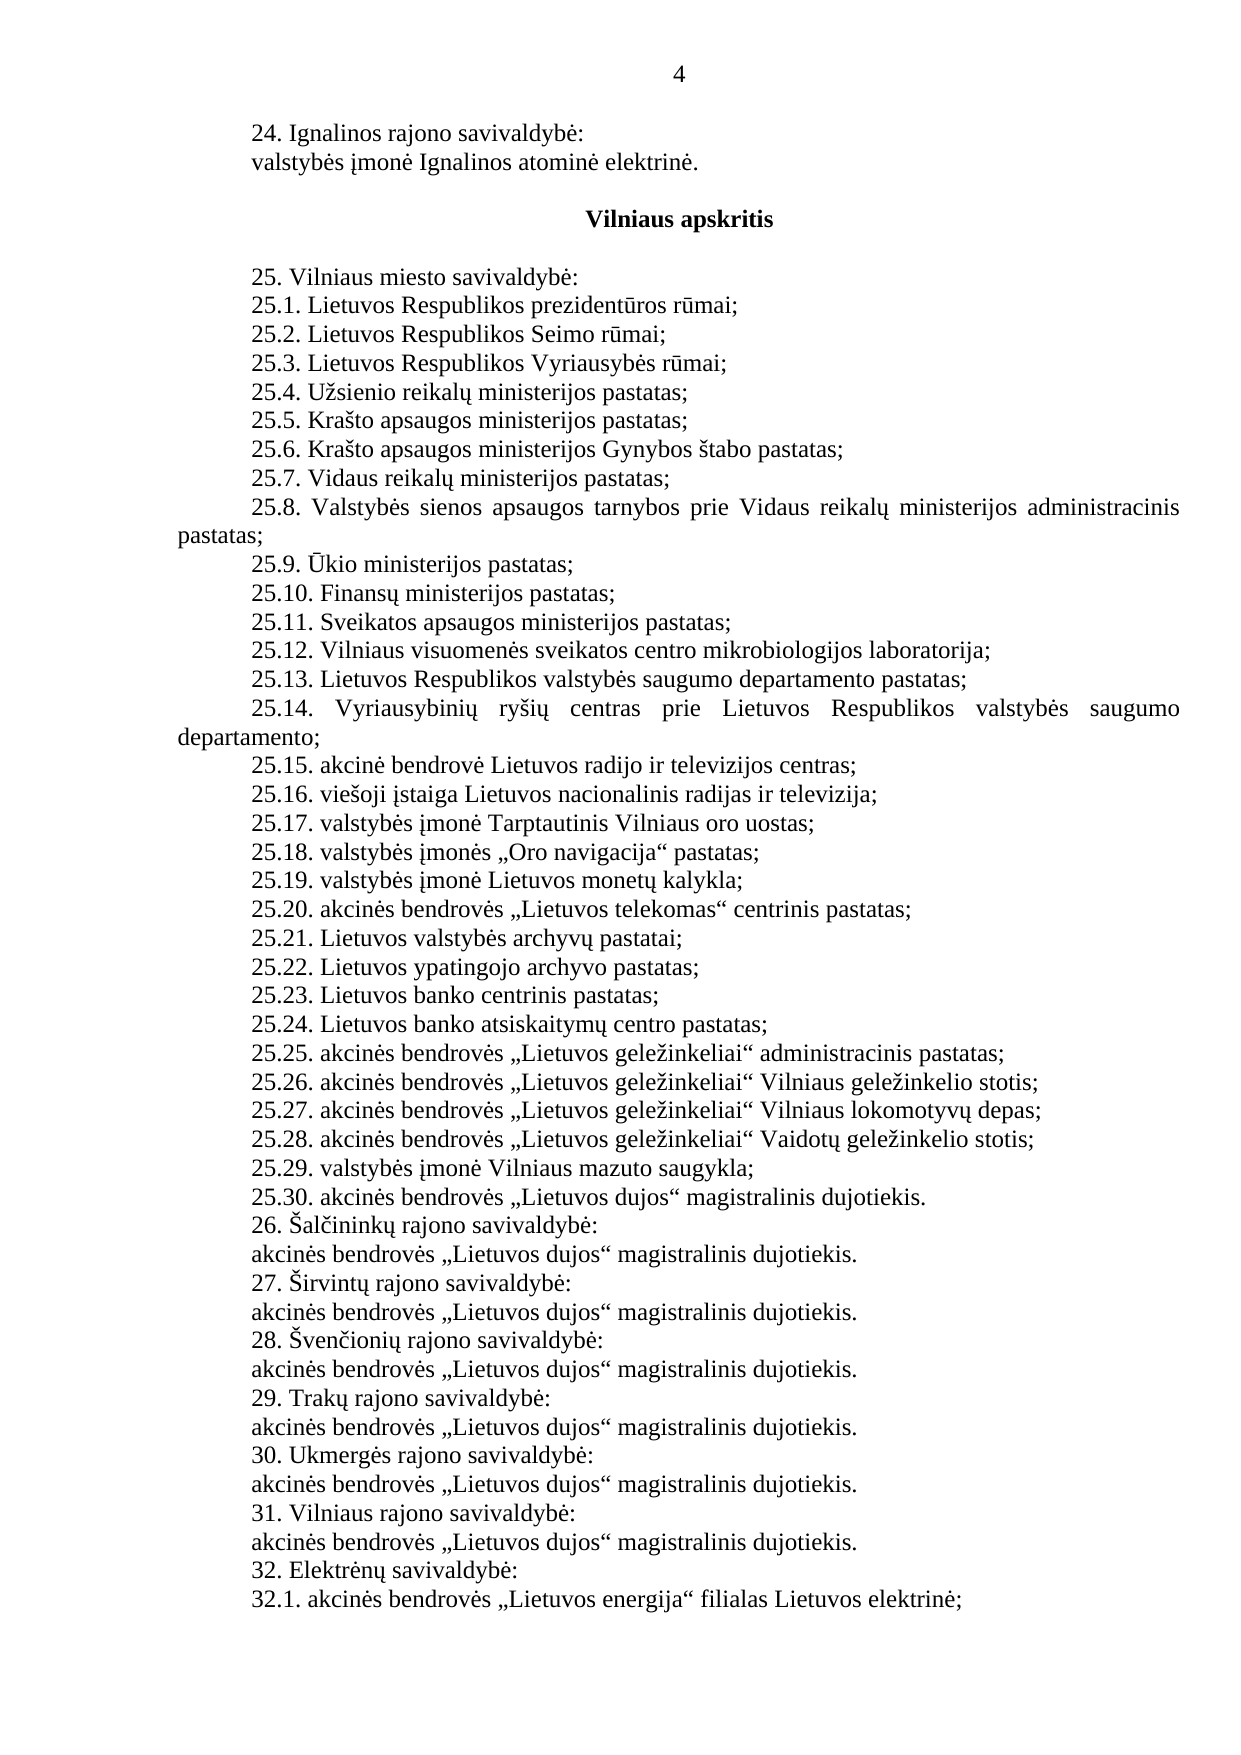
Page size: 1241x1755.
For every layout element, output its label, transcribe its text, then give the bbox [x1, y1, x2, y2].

text 25.17. valstybės įmonė Tarptautinis Vilniaus oro uostas; [177, 808, 1181, 837]
text 25.18. valstybės įmonės „Oro navigacija“ pastatas; [177, 837, 1181, 866]
text 25.11. Sveikatos apsaugos ministerijos pastatas; [177, 607, 1181, 636]
text akcinės bendrovės „Lietuvos dujos“ magistralinis dujotiekis. [177, 1239, 1181, 1268]
text 25. Vilniaus miesto savivaldybė: [177, 262, 1181, 291]
text 25.29. valstybės įmonė Vilniaus mazuto saugykla; [177, 1153, 1181, 1182]
text 25.30. akcinės bendrovės „Lietuvos dujos“ magistralinis dujotiekis. [177, 1182, 1181, 1211]
text 25.28. akcinės bendrovės „Lietuvos geležinkeliai“ Vaidotų geležinkelio stotis; [177, 1124, 1181, 1153]
text 25.3. Lietuvos Respublikos Vyriausybės rūmai; [177, 348, 1181, 377]
text 29. Trakų rajono savivaldybė: [177, 1383, 1181, 1412]
text 25.10. Finansų ministerijos pastatas; [177, 578, 1181, 607]
text akcinės bendrovės „Lietuvos dujos“ magistralinis dujotiekis. [177, 1469, 1181, 1498]
text akcinės bendrovės „Lietuvos dujos“ magistralinis dujotiekis. [177, 1297, 1181, 1326]
text 25.22. Lietuvos ypatingojo archyvo pastatas; [177, 952, 1181, 981]
text Vilniaus apskritis [177, 204, 1181, 233]
text 28. Švenčionių rajono savivaldybė: [177, 1326, 1181, 1354]
text 25.6. Krašto apsaugos ministerijos Gynybos štabo pastatas; [177, 434, 1181, 463]
text 25.7. Vidaus reikalų ministerijos pastatas; [177, 463, 1181, 492]
text 32.1. akcinės bendrovės „Lietuvos energija“ filialas Lietuvos elektrinė; [177, 1584, 1181, 1613]
text valstybės įmonė Ignalinos atominė elektrinė. [177, 147, 1181, 176]
text 27. Širvintų rajono savivaldybė: [177, 1268, 1181, 1297]
text 25.8. Valstybės sienos apsaugos tarnybos prie Vidaus reikalų ministerijos administracinis pastatas; [177, 492, 1181, 549]
text 25.23. Lietuvos banko centrinis pastatas; [177, 981, 1181, 1009]
text 25.12. Vilniaus visuomenės sveikatos centro mikrobiologijos laboratorija; [177, 636, 1181, 664]
text 25.24. Lietuvos banko atsiskaitymų centro pastatas; [177, 1009, 1181, 1038]
text 25.21. Lietuvos valstybės archyvų pastatai; [177, 923, 1181, 952]
text 25.20. akcinės bendrovės „Lietuvos telekomas“ centrinis pastatas; [177, 894, 1181, 923]
text 25.25. akcinės bendrovės „Lietuvos geležinkeliai“ administracinis pastatas; [177, 1038, 1181, 1067]
text 25.26. akcinės bendrovės „Lietuvos geležinkeliai“ Vilniaus geležinkelio stotis; [177, 1067, 1181, 1096]
text 26. Šalčininkų rajono savivaldybė: [177, 1211, 1181, 1239]
text 25.14. Vyriausybinių ryšių centras prie Lietuvos Respublikos valstybės saugumo departamento; [177, 693, 1181, 751]
text 24. Ignalinos rajono savivaldybė: [177, 118, 1181, 147]
text 25.4. Užsienio reikalų ministerijos pastatas; [177, 377, 1181, 406]
text 25.15. akcinė bendrovė Lietuvos radijo ir televizijos centras; [177, 751, 1181, 779]
text 25.5. Krašto apsaugos ministerijos pastatas; [177, 406, 1181, 434]
text akcinės bendrovės „Lietuvos dujos“ magistralinis dujotiekis. [177, 1412, 1181, 1441]
text 30. Ukmergės rajono savivaldybė: [177, 1441, 1181, 1469]
text 25.1. Lietuvos Respublikos prezidentūros rūmai; [177, 291, 1181, 319]
text 31. Vilniaus rajono savivaldybė: [177, 1498, 1181, 1527]
text 25.9. Ūkio ministerijos pastatas; [177, 549, 1181, 578]
text 32. Elektrėnų savivaldybė: [177, 1556, 1181, 1584]
text akcinės bendrovės „Lietuvos dujos“ magistralinis dujotiekis. [177, 1527, 1181, 1556]
text 25.27. akcinės bendrovės „Lietuvos geležinkeliai“ Vilniaus lokomotyvų depas; [177, 1096, 1181, 1124]
text 25.2. Lietuvos Respublikos Seimo rūmai; [177, 319, 1181, 348]
text akcinės bendrovės „Lietuvos dujos“ magistralinis dujotiekis. [177, 1354, 1181, 1383]
text 25.13. Lietuvos Respublikos valstybės saugumo departamento pastatas; [177, 664, 1181, 693]
text 25.16. viešoji įstaiga Lietuvos nacionalinis radijas ir televizija; [177, 779, 1181, 808]
text 25.19. valstybės įmonė Lietuvos monetų kalykla; [177, 866, 1181, 894]
